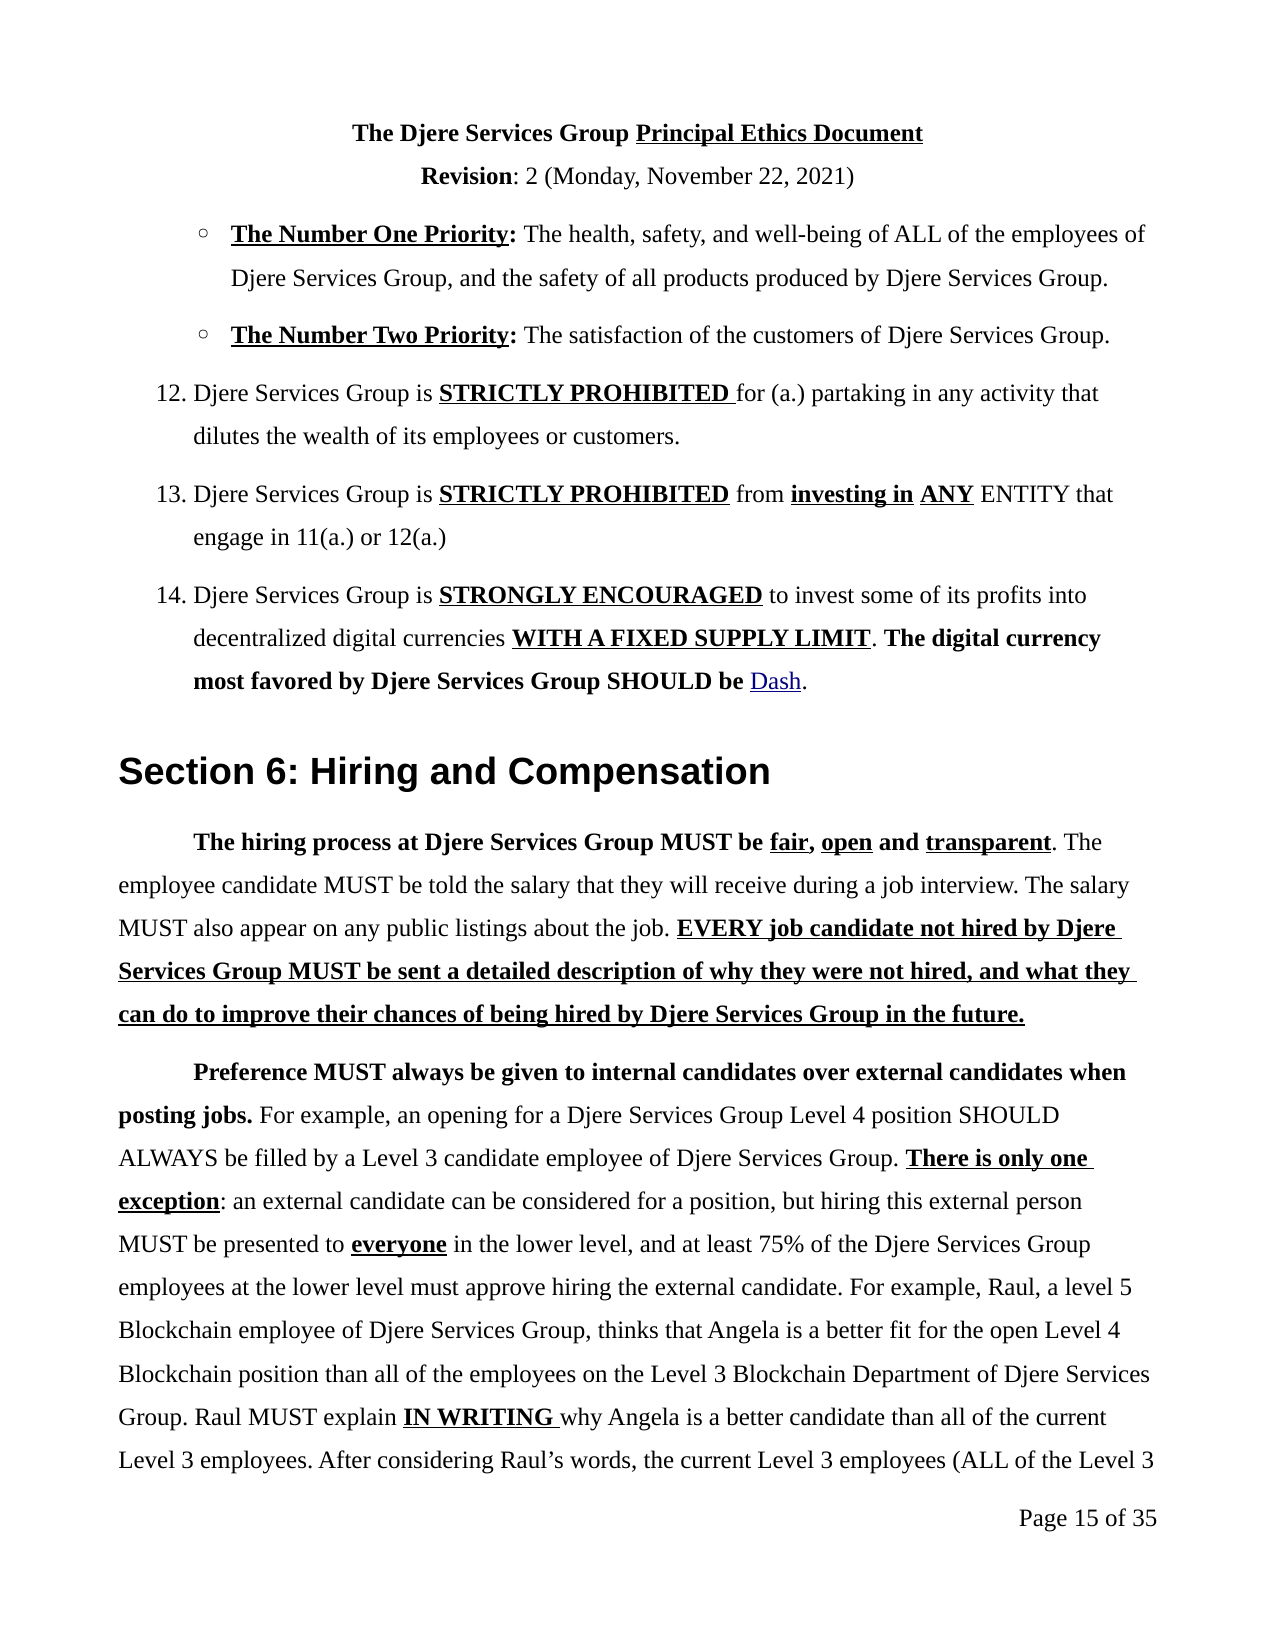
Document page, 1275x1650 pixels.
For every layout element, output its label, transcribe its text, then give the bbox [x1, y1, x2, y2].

text Preference MUST always be given to internal candidates over external candidates when posting jobs. For example, an opening for a Djere Services Group Level 4 position SHOULD ALWAYS be filled by a Level 3 candidate employee of Djere Services Group. There is only one exception: an external candidate can be considered for a position, but hiring this external person MUST be presented to everyone in the lower level, and at least 75% of the Djere Services Group employees at the lower level must approve hiring the external candidate. For example, Raul, a level 5 Blockchain employee of Djere Services Group, thinks that Angela is a better fit for the open Level 4 Blockchain position than all of the employees on the Level 3 Blockchain Department of Djere Services Group. Raul MUST explain IN WRITING why Angela is a better candidate than all of the current Level 3 employees. After considering Raul’s words, the current Level 3 employees (ALL of the Level 3 [118, 1057, 1157, 1474]
subtitle Section 6: Hiring and Compensation [118, 749, 1157, 792]
list Djere Services Group is STRICTLY PROHIBITED for (a.) partaking in any activity that dilutes the wealth of its employees or customers. [156, 378, 1157, 450]
text The hiring process at Djere Services Group MUST be fair, open and transparent. The employee candidate MUST be told the salary that they will receive during a job interview. The salary MUST also appear on any public listings about the job. EVERY job candidate not hired by Djere Services Group MUST be sent a detailed description of why they were not hired, and what they can do to improve their chances of being hired by Djere Services Group in the future. [118, 827, 1157, 1028]
list Djere Services Group is STRICTLY PROHIBITED from investing in ANY ENTITY that engage in 11(a.) or 12(a.) [156, 479, 1157, 551]
list The Number Two Priority: The satisfaction of the customers of Djere Services Group. [193, 320, 1157, 349]
list The Number One Priority: The health, safety, and well-being of ALL of the employees of Djere Services Group, and the safety of all products produced by Djere Services Group. [193, 219, 1157, 291]
list Djere Services Group is STRONGLY ENCOURAGED to invest some of its profits into decentralized digital currencies WITH A FIXED SUPPLY LIMIT. The digital currency most favored by Djere Services Group SHOULD be Dash. [156, 580, 1157, 695]
